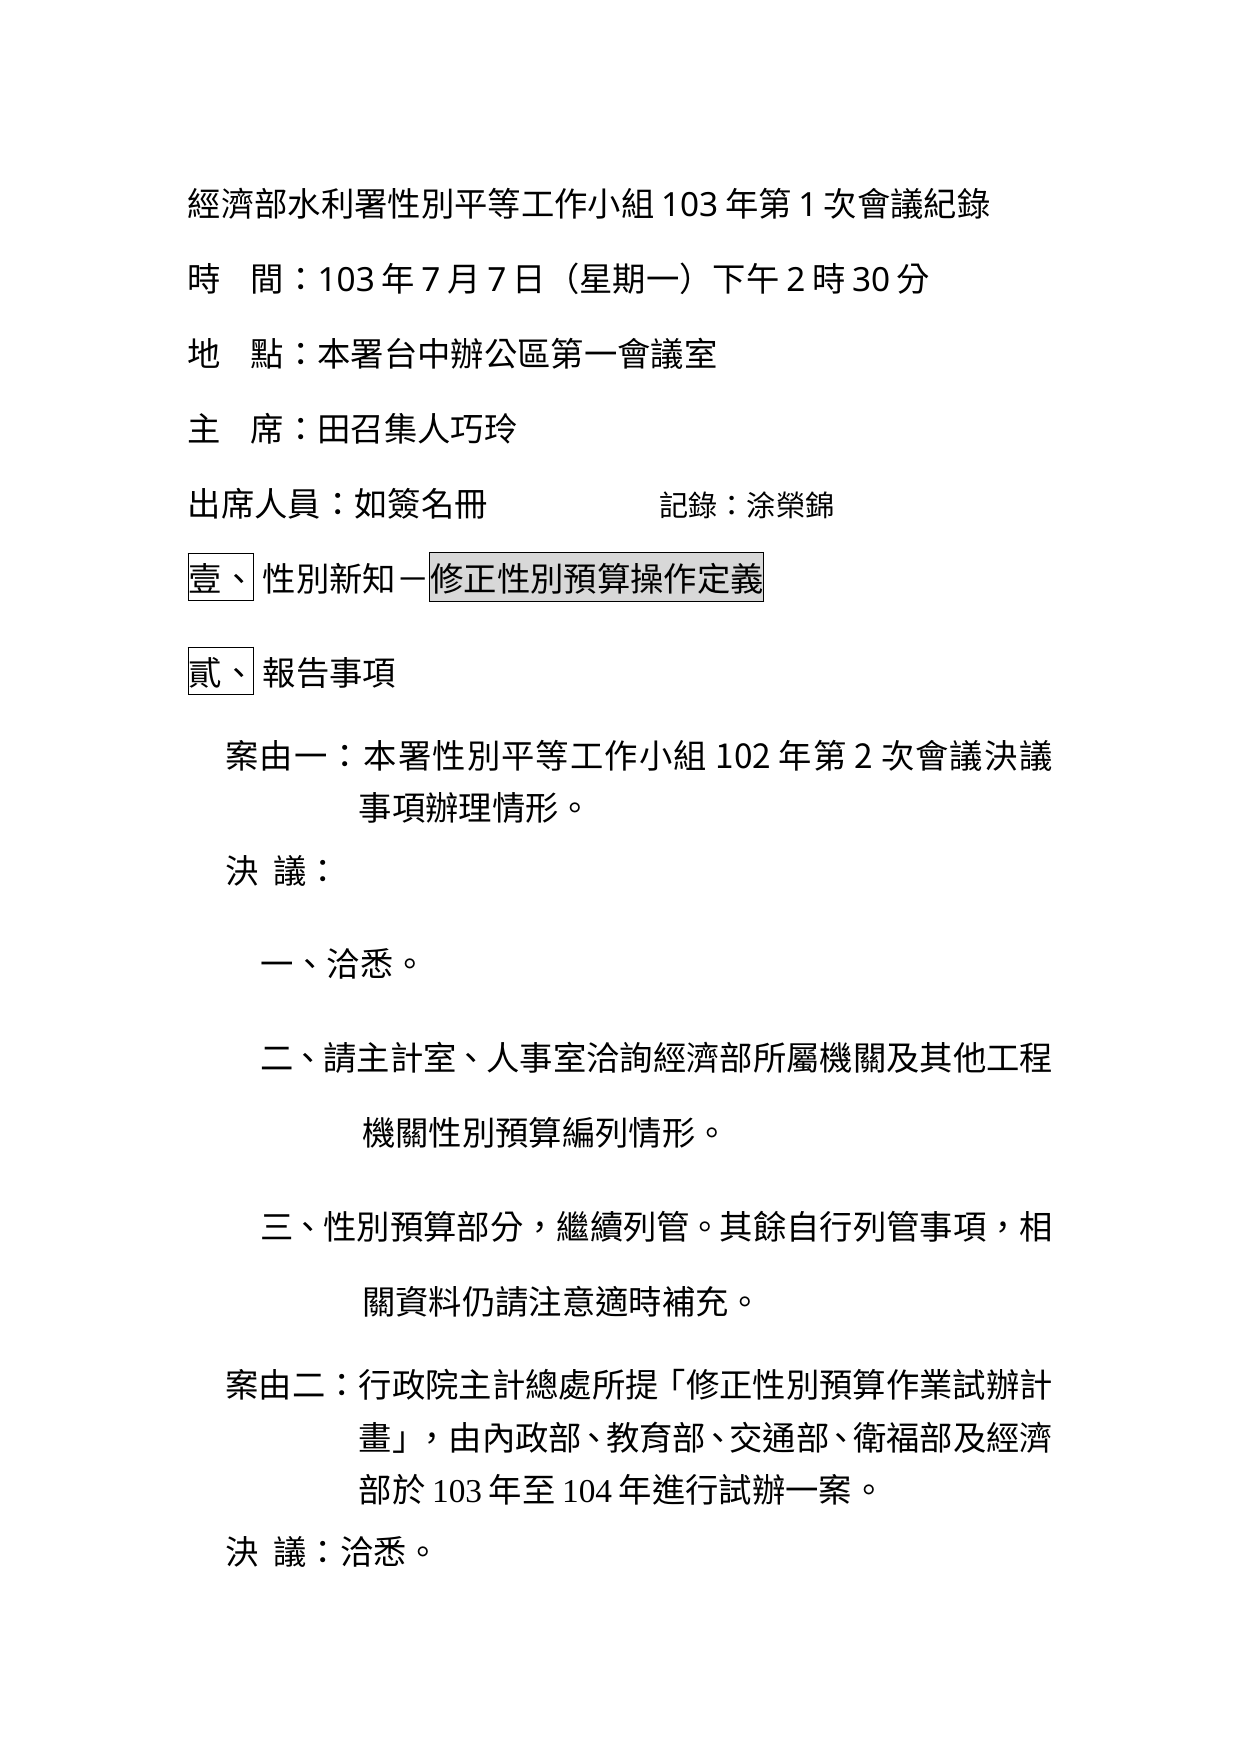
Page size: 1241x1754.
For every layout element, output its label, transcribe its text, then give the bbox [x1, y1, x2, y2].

text 經濟部水利署性別平等工作小組103年第1次會議紀錄 [187, 164, 1053, 239]
text 地 點：本署台中辦公區第一會議室 [187, 314, 1053, 389]
text 三、性別預算部分，繼續列管。其餘自行列管事項，相關資料仍請注意適時補充。 [225, 1187, 1053, 1337]
list 報告事項 [187, 633, 1053, 708]
list 性別新知－修正性別預算操作定義 [187, 539, 1053, 614]
text 時 間：103年7月7日（星期一）下午2時30分 [187, 239, 1053, 314]
text 決 議： [225, 831, 1053, 906]
text 案由二：行政院主計總處所提「修正性別預算作業試辦計畫」，由內政部、教育部、交通部、衛福部及經濟部於103年至104年進行試辦一案。 [225, 1356, 1053, 1512]
text 二、請主計室、人事室洽詢經濟部所屬機關及其他工程機關性別預算編列情形。 [225, 1019, 1053, 1169]
text 一、洽悉。 [225, 925, 1053, 1000]
text 出席人員：如簽名冊 記錄：涂榮錦 [187, 464, 1053, 539]
text 案由一：本署性別平等工作小組102年第2次會議決議事項辦理情形。 [225, 727, 1053, 831]
text 決 議：洽悉。 [225, 1512, 1053, 1587]
text 主 席：田召集人巧玲 [187, 389, 1053, 464]
